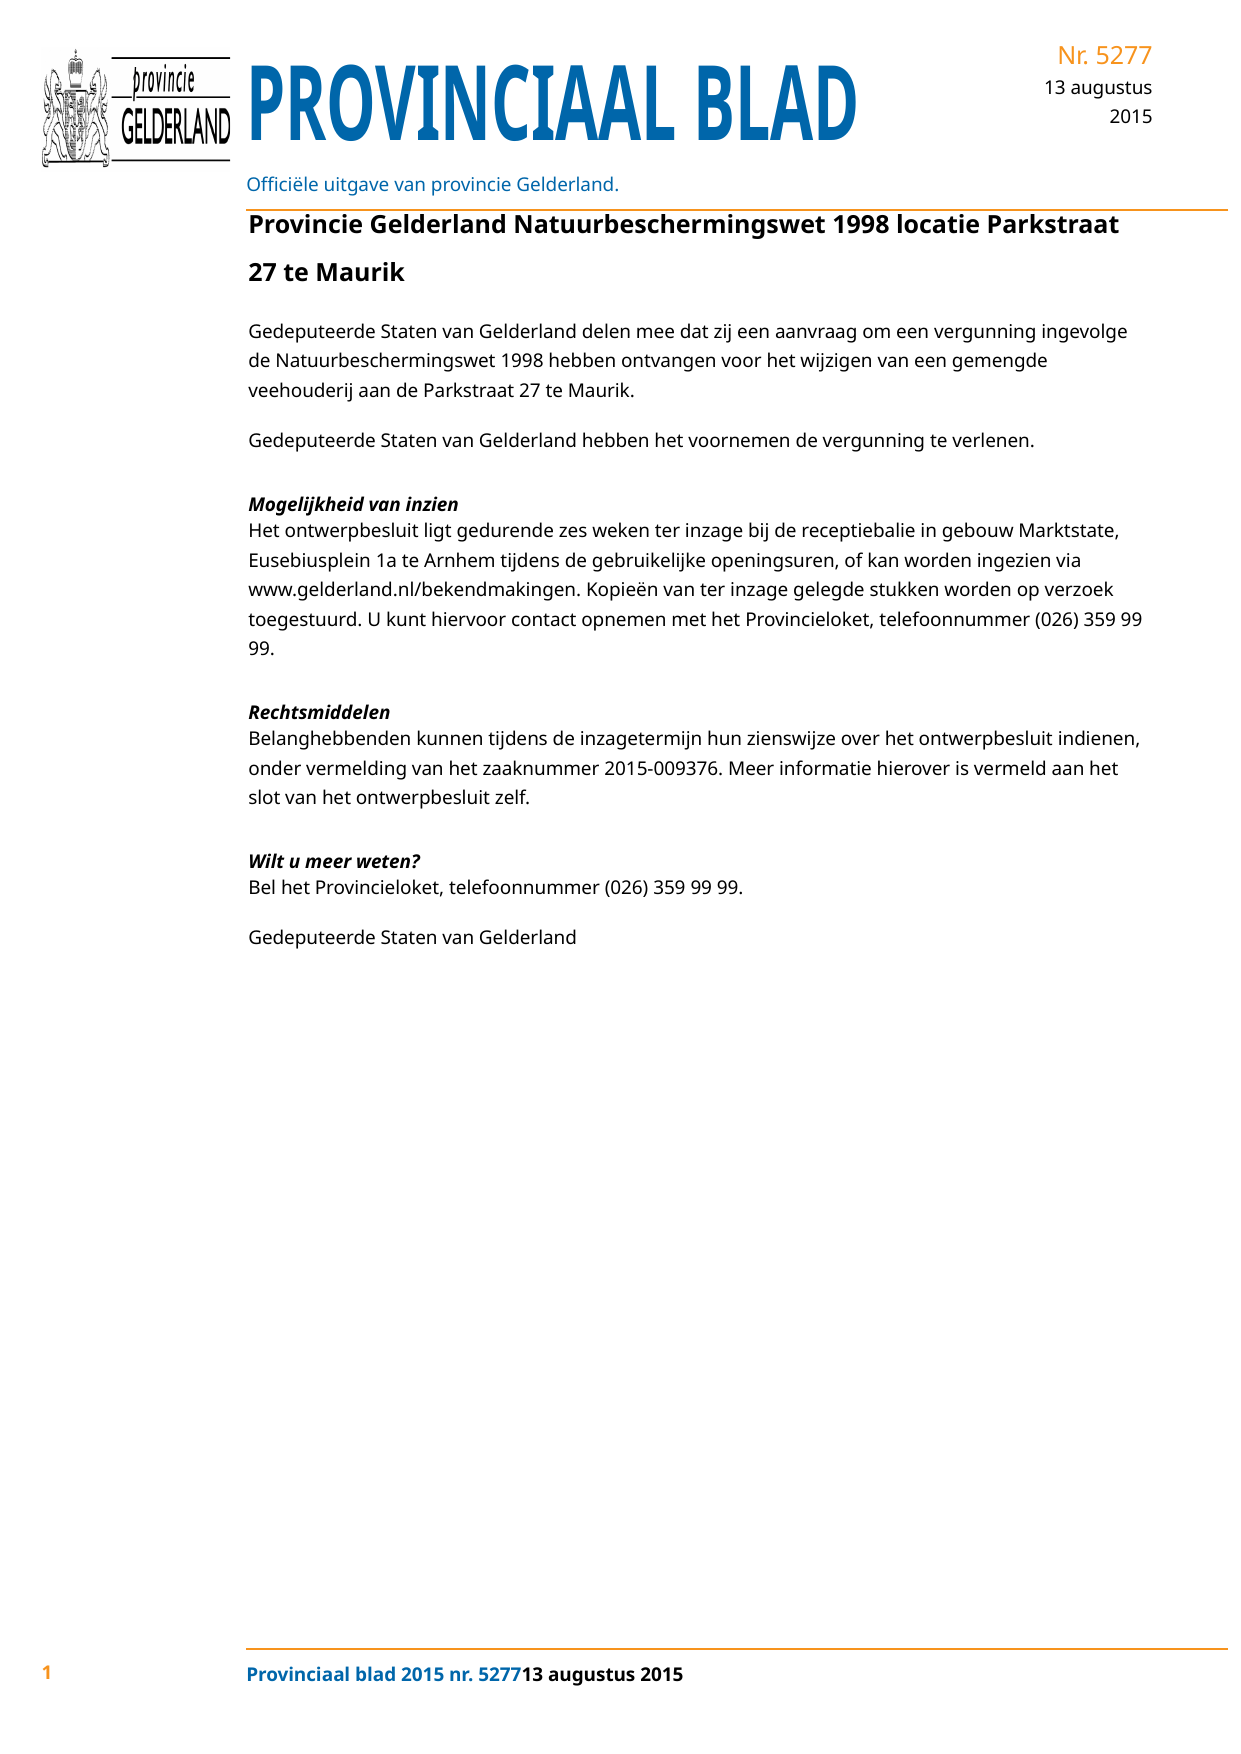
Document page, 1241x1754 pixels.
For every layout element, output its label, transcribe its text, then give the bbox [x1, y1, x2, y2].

text Gedeputeerde Staten van Gelderland hebben het voornemen de vergunning te verlenen. [248, 427, 1152, 453]
text Het ontwerpbesluit ligt gedurende zes weken ter inzage bij de receptiebalie in gebouw Marktstate, Eusebiusplein 1a te Arnhem tijdens de gebruikelijke openingsuren, of kan worden ingezien via www.gelderland.nl/bekendmakingen. Kopieën van ter inzage gelegde stukken worden op verzoek toegestuurd. U kunt hiervoor contact opnemen met het Provincieloket, telefoonnummer (026) 359 99 99. [248, 517, 1152, 661]
picture [41, 47, 231, 172]
text Mogelijkheid van inzien [248, 491, 1152, 517]
text Gedeputeerde Staten van Gelderland [248, 924, 1152, 950]
text Provincie Gelderland Natuurbeschermingswet 1998 locatie Parkstraat 27 te Maurik [248, 211, 1152, 288]
text Wilt u meer weten? [248, 848, 1152, 874]
text Bel het Provincieloket, telefoonnummer (026) 359 99 99. [248, 874, 1152, 900]
text Gedeputeerde Staten van Gelderland delen mee dat zij een aanvraag om een vergunning ingevolge de Natuurbeschermingswet 1998 hebben ontvangen voor het wijzigen van een gemengde veehouderij aan de Parkstraat 27 te Maurik. [248, 318, 1152, 403]
text Rechtsmiddelen [248, 699, 1152, 725]
text Belanghebbenden kunnen tijdens de inzagetermijn hun zienswijze over het ontwerpbesluit indienen, onder vermelding van het zaaknummer 2015-009376. Meer informatie hierover is vermeld aan het slot van het ontwerpbesluit zelf. [248, 725, 1152, 810]
